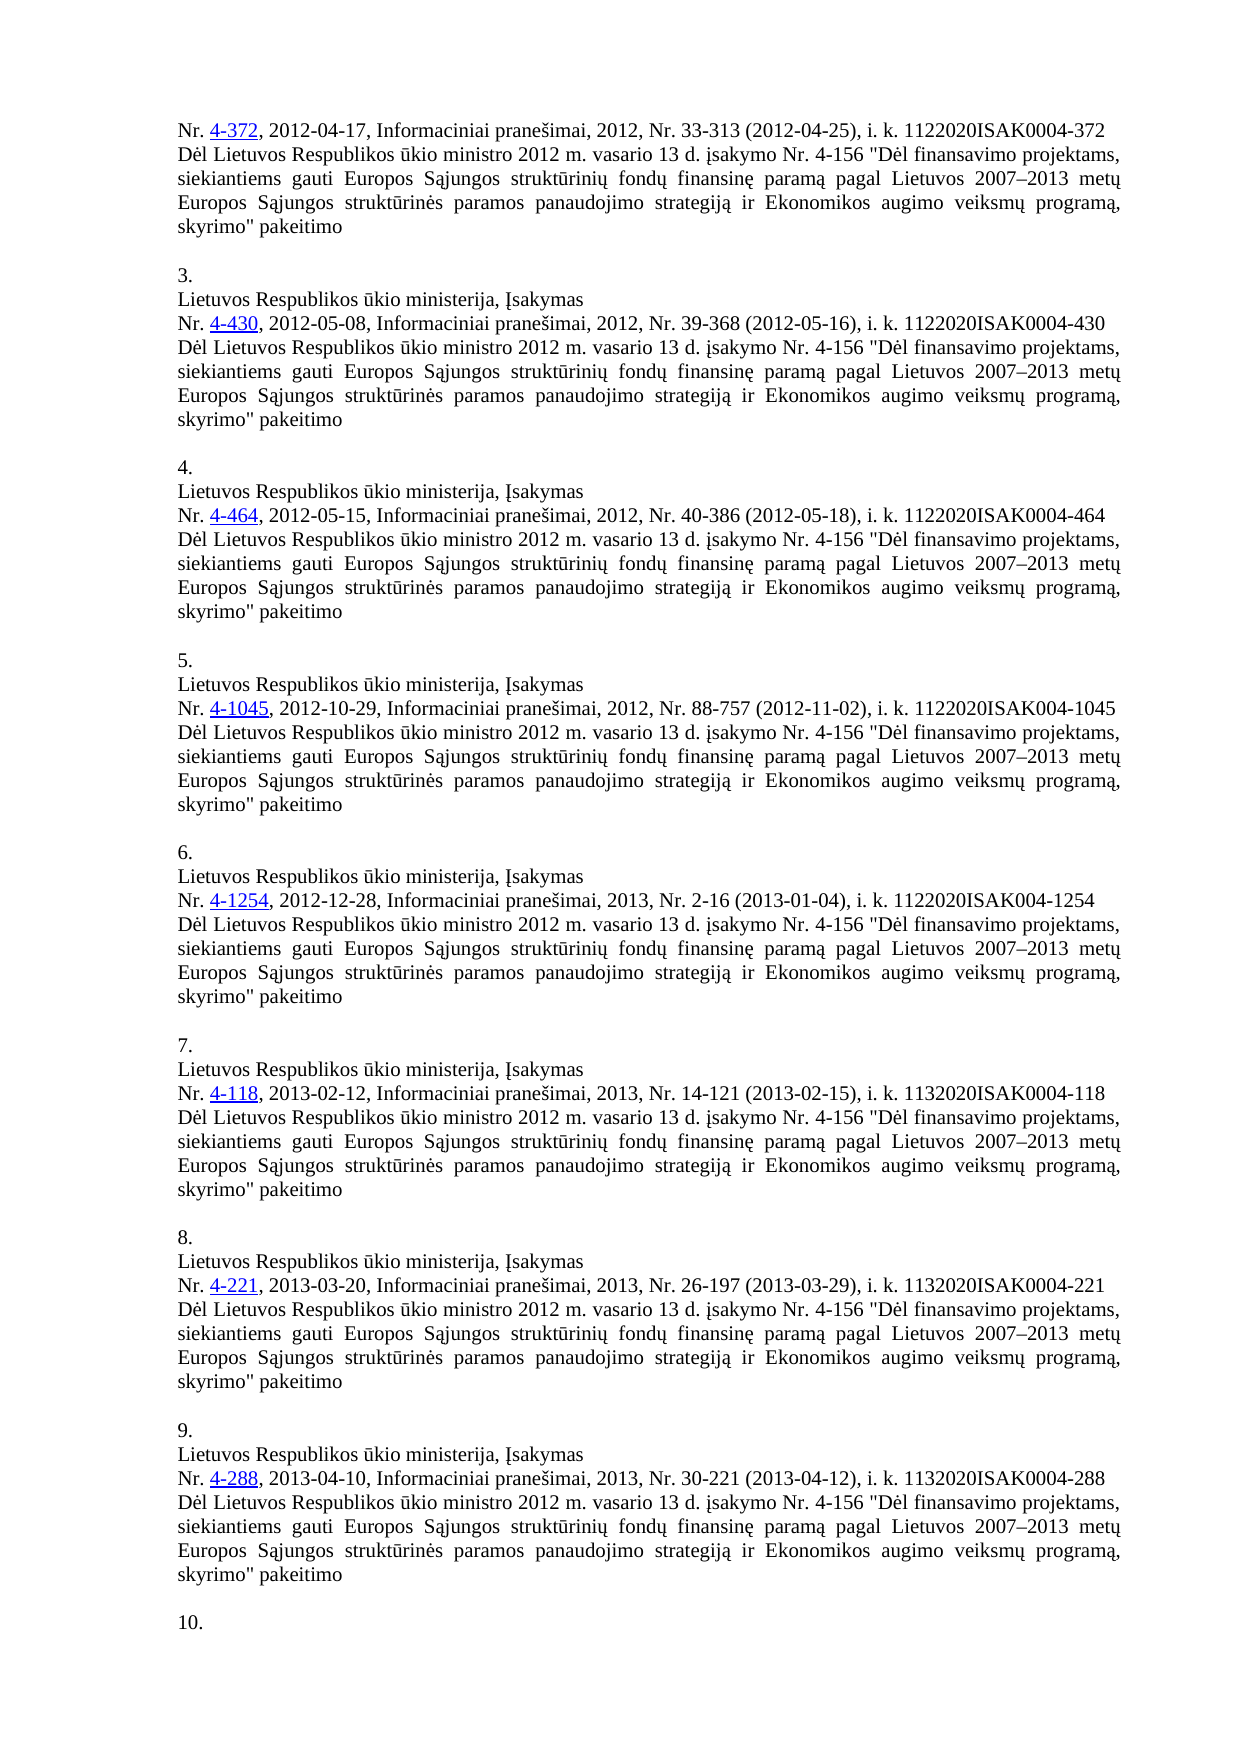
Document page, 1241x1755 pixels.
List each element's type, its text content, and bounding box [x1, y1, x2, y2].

text Lietuvos Respublikos ūkio ministerija, Įsakymas [177, 1057, 1122, 1081]
text Lietuvos Respublikos ūkio ministerija, Įsakymas [177, 672, 1122, 696]
text Lietuvos Respublikos ūkio ministerija, Įsakymas [177, 864, 1122, 888]
text Dėl Lietuvos Respublikos ūkio ministro 2012 m. vasario 13 d. įsakymo Nr. 4-156 "Dėl finansavimo projektams, siekiantiems gauti Europos Sąjungos struktūrinių fondų finansinę paramą pagal Lietuvos 2007–2013 metų Europos Sąjungos struktūrinės paramos panaudojimo strategiją ir Ekonomikos augimo veiksmų programą, skyrimo" pakeitimo [177, 1297, 1122, 1393]
text Lietuvos Respublikos ūkio ministerija, Įsakymas [177, 1249, 1122, 1273]
text 10. [177, 1610, 1122, 1634]
text 5. [177, 647, 1122, 672]
text Nr. 4-430, 2012-05-08, Informaciniai pranešimai, 2012, Nr. 39-368 (2012-05-16), i. k. 1122020ISAK0004-430 [177, 311, 1122, 335]
text Lietuvos Respublikos ūkio ministerija, Įsakymas [177, 1442, 1122, 1466]
text Nr. 4-1254, 2012-12-28, Informaciniai pranešimai, 2013, Nr. 2-16 (2013-01-04), i. k. 1122020ISAK004-1254 [177, 888, 1122, 912]
text Nr. 4-372, 2012-04-17, Informaciniai pranešimai, 2012, Nr. 33-313 (2012-04-25), i. k. 1122020ISAK0004-372 [177, 118, 1122, 142]
text Lietuvos Respublikos ūkio ministerija, Įsakymas [177, 479, 1122, 503]
text Nr. 4-118, 2013-02-12, Informaciniai pranešimai, 2013, Nr. 14-121 (2013-02-15), i. k. 1132020ISAK0004-118 [177, 1081, 1122, 1105]
text Nr. 4-221, 2013-03-20, Informaciniai pranešimai, 2013, Nr. 26-197 (2013-03-29), i. k. 1132020ISAK0004-221 [177, 1273, 1122, 1297]
text Nr. 4-1045, 2012-10-29, Informaciniai pranešimai, 2012, Nr. 88-757 (2012-11-02), i. k. 1122020ISAK004-1045 [177, 696, 1122, 720]
text Nr. 4-288, 2013-04-10, Informaciniai pranešimai, 2013, Nr. 30-221 (2013-04-12), i. k. 1132020ISAK0004-288 [177, 1466, 1122, 1490]
text Dėl Lietuvos Respublikos ūkio ministro 2012 m. vasario 13 d. įsakymo Nr. 4-156 "Dėl finansavimo projektams, siekiantiems gauti Europos Sąjungos struktūrinių fondų finansinę paramą pagal Lietuvos 2007–2013 metų Europos Sąjungos struktūrinės paramos panaudojimo strategiją ir Ekonomikos augimo veiksmų programą, skyrimo" pakeitimo [177, 527, 1122, 623]
text 4. [177, 455, 1122, 479]
text Dėl Lietuvos Respublikos ūkio ministro 2012 m. vasario 13 d. įsakymo Nr. 4-156 "Dėl finansavimo projektams, siekiantiems gauti Europos Sąjungos struktūrinių fondų finansinę paramą pagal Lietuvos 2007–2013 metų Europos Sąjungos struktūrinės paramos panaudojimo strategiją ir Ekonomikos augimo veiksmų programą, skyrimo" pakeitimo [177, 720, 1122, 816]
text 6. [177, 840, 1122, 864]
text 3. [177, 262, 1122, 287]
text 9. [177, 1417, 1122, 1442]
text Dėl Lietuvos Respublikos ūkio ministro 2012 m. vasario 13 d. įsakymo Nr. 4-156 "Dėl finansavimo projektams, siekiantiems gauti Europos Sąjungos struktūrinių fondų finansinę paramą pagal Lietuvos 2007–2013 metų Europos Sąjungos struktūrinės paramos panaudojimo strategiją ir Ekonomikos augimo veiksmų programą, skyrimo" pakeitimo [177, 912, 1122, 1008]
text Dėl Lietuvos Respublikos ūkio ministro 2012 m. vasario 13 d. įsakymo Nr. 4-156 "Dėl finansavimo projektams, siekiantiems gauti Europos Sąjungos struktūrinių fondų finansinę paramą pagal Lietuvos 2007–2013 metų Europos Sąjungos struktūrinės paramos panaudojimo strategiją ir Ekonomikos augimo veiksmų programą, skyrimo" pakeitimo [177, 142, 1122, 238]
text Lietuvos Respublikos ūkio ministerija, Įsakymas [177, 287, 1122, 311]
text 7. [177, 1032, 1122, 1057]
text 8. [177, 1225, 1122, 1249]
text Nr. 4-464, 2012-05-15, Informaciniai pranešimai, 2012, Nr. 40-386 (2012-05-18), i. k. 1122020ISAK0004-464 [177, 503, 1122, 527]
text Dėl Lietuvos Respublikos ūkio ministro 2012 m. vasario 13 d. įsakymo Nr. 4-156 "Dėl finansavimo projektams, siekiantiems gauti Europos Sąjungos struktūrinių fondų finansinę paramą pagal Lietuvos 2007–2013 metų Europos Sąjungos struktūrinės paramos panaudojimo strategiją ir Ekonomikos augimo veiksmų programą, skyrimo" pakeitimo [177, 335, 1122, 431]
text Dėl Lietuvos Respublikos ūkio ministro 2012 m. vasario 13 d. įsakymo Nr. 4-156 "Dėl finansavimo projektams, siekiantiems gauti Europos Sąjungos struktūrinių fondų finansinę paramą pagal Lietuvos 2007–2013 metų Europos Sąjungos struktūrinės paramos panaudojimo strategiją ir Ekonomikos augimo veiksmų programą, skyrimo" pakeitimo [177, 1105, 1122, 1201]
text Dėl Lietuvos Respublikos ūkio ministro 2012 m. vasario 13 d. įsakymo Nr. 4-156 "Dėl finansavimo projektams, siekiantiems gauti Europos Sąjungos struktūrinių fondų finansinę paramą pagal Lietuvos 2007–2013 metų Europos Sąjungos struktūrinės paramos panaudojimo strategiją ir Ekonomikos augimo veiksmų programą, skyrimo" pakeitimo [177, 1490, 1122, 1586]
